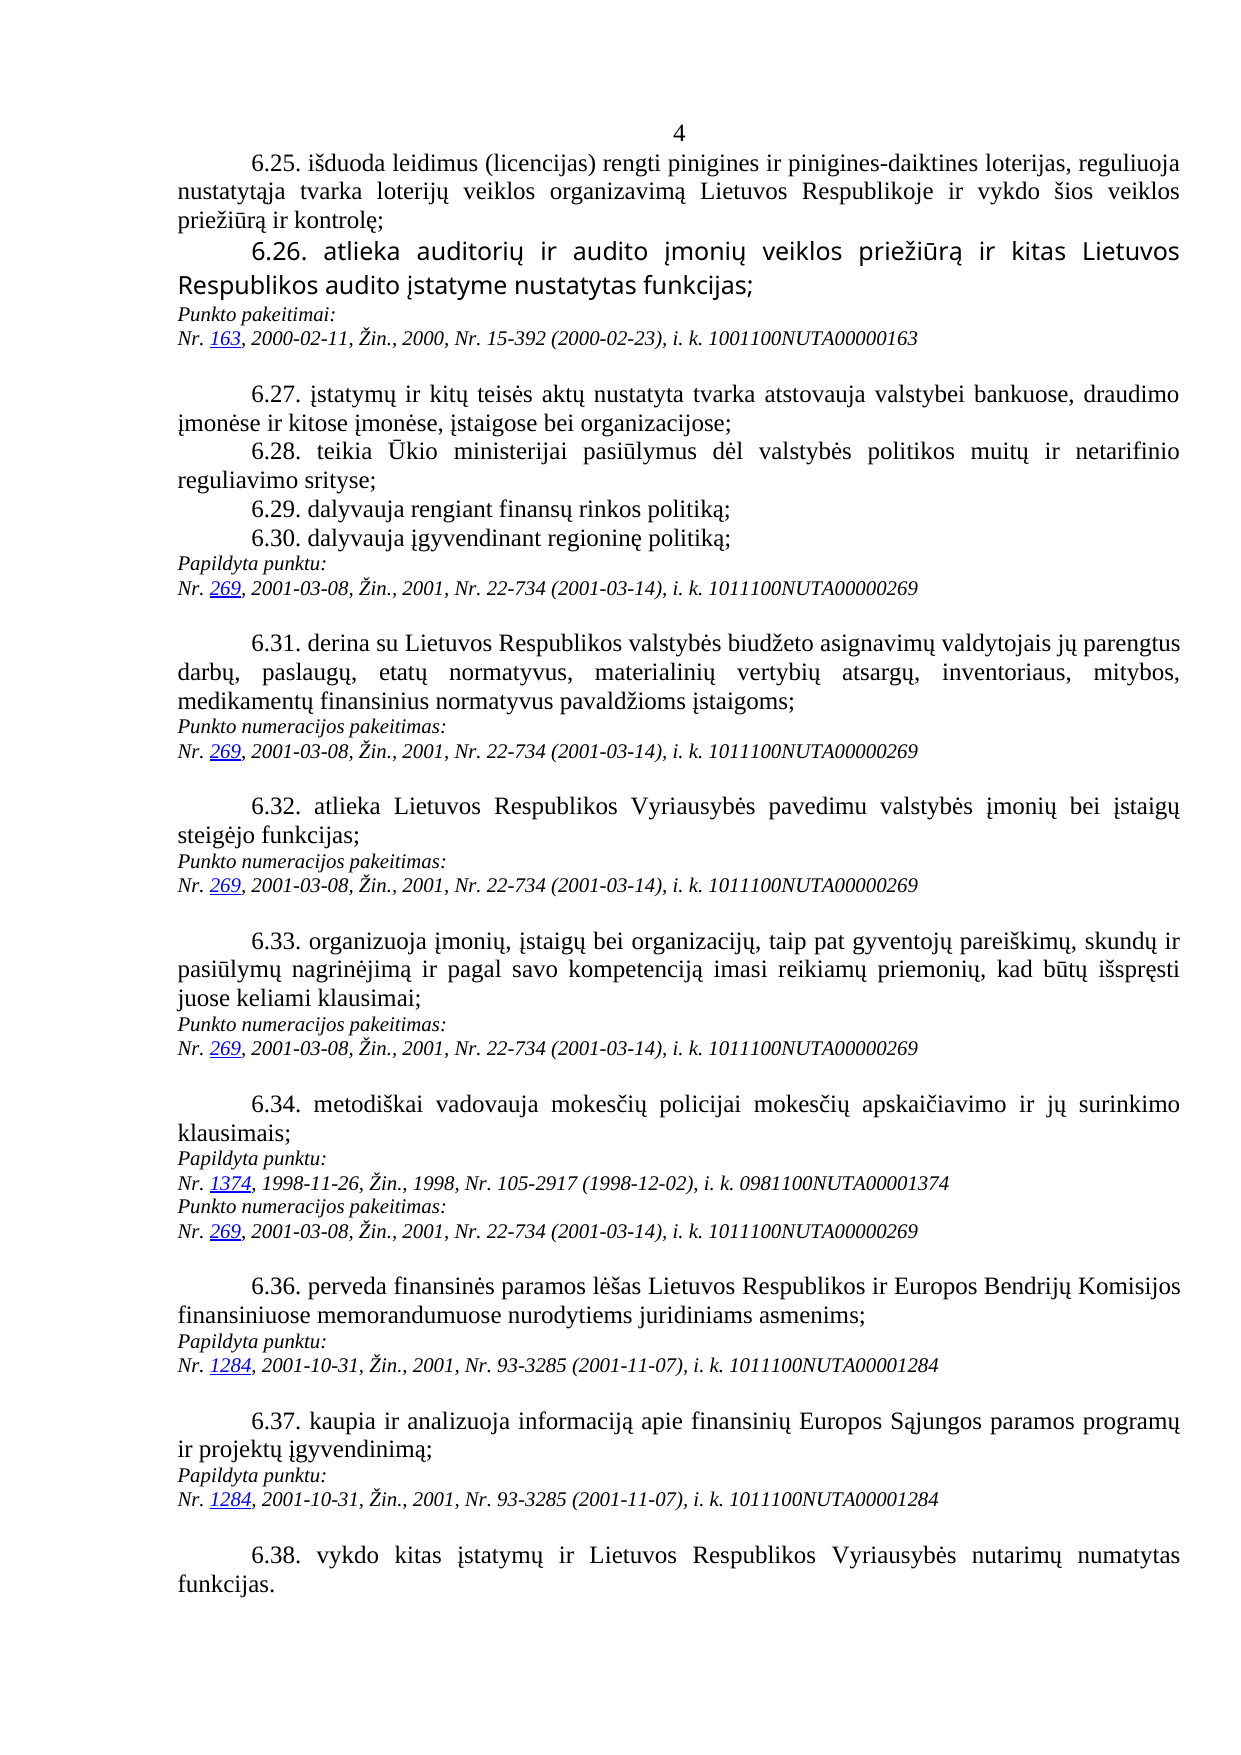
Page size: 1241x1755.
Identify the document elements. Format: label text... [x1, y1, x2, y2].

text 6.30. dalyvauja įgyvendinant regioninę politiką; [177, 523, 1181, 551]
text Nr. 1374, 1998-11-26, Žin., 1998, Nr. 105-2917 (1998-12-02), i. k. 0981100NUTA00001374 [177, 1170, 1181, 1194]
text Nr. 269, 2001-03-08, Žin., 2001, Nr. 22-734 (2001-03-14), i. k. 1011100NUTA00000269 [177, 873, 1181, 897]
text Punkto numeracijos pakeitimas: [177, 1012, 1181, 1036]
text Papildyta punktu: [177, 1329, 1181, 1353]
text Nr. 163, 2000-02-11, Žin., 2000, Nr. 15-392 (2000-02-23), i. k. 1001100NUTA00000163 [177, 326, 1181, 350]
text 6.32. atlieka Lietuvos Respublikos Vyriausybės pavedimu valstybės įmonių bei įstaigų steigėjo funkcijas; [177, 791, 1181, 849]
text 6.34. metodiškai vadovauja mokesčių policijai mokesčių apskaičiavimo ir jų surinkimo klausimais; [177, 1089, 1181, 1146]
text Punkto pakeitimai: [177, 302, 1181, 326]
text Punkto numeracijos pakeitimas: [177, 714, 1181, 738]
text 6.33. organizuoja įmonių, įstaigų bei organizacijų, taip pat gyventojų pareiškimų, skundų ir pasiūlymų nagrinėjimą ir pagal savo kompetenciją imasi reikiamų priemonių, kad būtų išspręsti juose keliami klausimai; [177, 926, 1181, 1012]
text 6.37. kaupia ir analizuoja informaciją apie finansinių Europos Sąjungos paramos programų ir projektų įgyvendinimą; [177, 1406, 1181, 1463]
text Nr. 1284, 2001-10-31, Žin., 2001, Nr. 93-3285 (2001-11-07), i. k. 1011100NUTA00001284 [177, 1353, 1181, 1377]
text Nr. 269, 2001-03-08, Žin., 2001, Nr. 22-734 (2001-03-14), i. k. 1011100NUTA00000269 [177, 1218, 1181, 1243]
text Punkto numeracijos pakeitimas: [177, 849, 1181, 873]
text Papildyta punktu: [177, 1463, 1181, 1487]
text Nr. 1284, 2001-10-31, Žin., 2001, Nr. 93-3285 (2001-11-07), i. k. 1011100NUTA00001284 [177, 1487, 1181, 1511]
text 6.31. derina su Lietuvos Respublikos valstybės biudžeto asignavimų valdytojais jų parengtus darbų, paslaugų, etatų normatyvus, materialinių vertybių atsargų, inventoriaus, mitybos, medikamentų finansinius normatyvus pavaldžioms įstaigoms; [177, 628, 1181, 714]
text 6.27. įstatymų ir kitų teisės aktų nustatyta tvarka atstovauja valstybei bankuose, draudimo įmonėse ir kitose įmonėse, įstaigose bei organizacijose; [177, 379, 1181, 436]
text Papildyta punktu: [177, 1146, 1181, 1170]
text Punkto numeracijos pakeitimas: [177, 1194, 1181, 1218]
text 6.28. teikia Ūkio ministerijai pasiūlymus dėl valstybės politikos muitų ir netarifinio reguliavimo srityse; [177, 436, 1181, 494]
text Papildyta punktu: [177, 551, 1181, 575]
text Nr. 269, 2001-03-08, Žin., 2001, Nr. 22-734 (2001-03-14), i. k. 1011100NUTA00000269 [177, 575, 1181, 599]
text Nr. 269, 2001-03-08, Žin., 2001, Nr. 22-734 (2001-03-14), i. k. 1011100NUTA00000269 [177, 1036, 1181, 1060]
text 6.38. vykdo kitas įstatymų ir Lietuvos Respublikos Vyriausybės nutarimų numatytas funkcijas. [177, 1540, 1181, 1598]
text 6.29. dalyvauja rengiant finansų rinkos politiką; [177, 494, 1181, 523]
text 6.25. išduoda leidimus (licencijas) rengti pinigines ir pinigines-daiktines loterijas, reguliuoja nustatytąja tvarka loterijų veiklos organizavimą Lietuvos Respublikoje ir vykdo šios veiklos priežiūrą ir kontrolę; [177, 148, 1181, 234]
text 6.36. perveda finansinės paramos lėšas Lietuvos Respublikos ir Europos Bendrijų Komisijos finansiniuose memorandumuose nurodytiems juridiniams asmenims; [177, 1271, 1181, 1329]
text 6.26. atlieka auditorių ir audito įmonių veiklos priežiūrą ir kitas Lietuvos Respublikos audito įstatyme nustatytas funkcijas; [177, 234, 1181, 302]
text Nr. 269, 2001-03-08, Žin., 2001, Nr. 22-734 (2001-03-14), i. k. 1011100NUTA00000269 [177, 738, 1181, 763]
